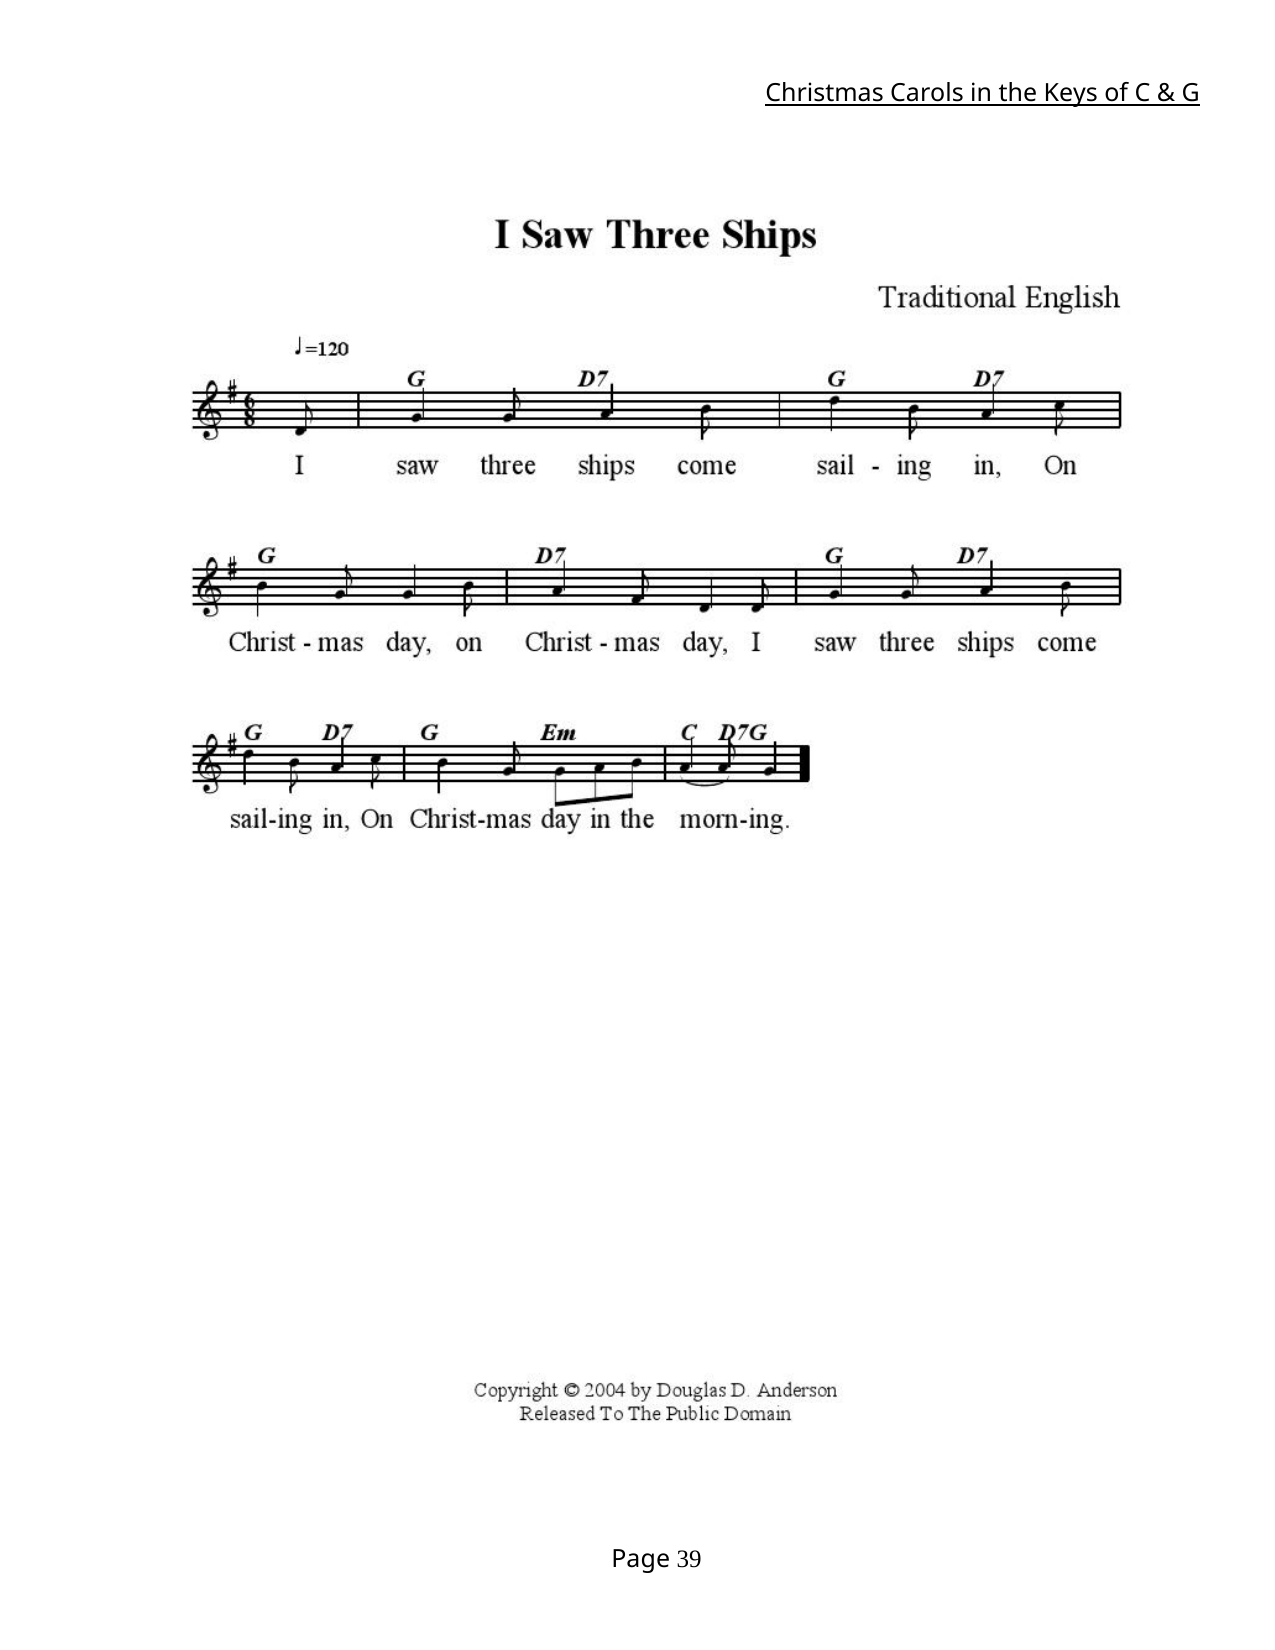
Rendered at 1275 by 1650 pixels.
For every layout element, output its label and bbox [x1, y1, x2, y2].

picture [131, 127, 1182, 1487]
